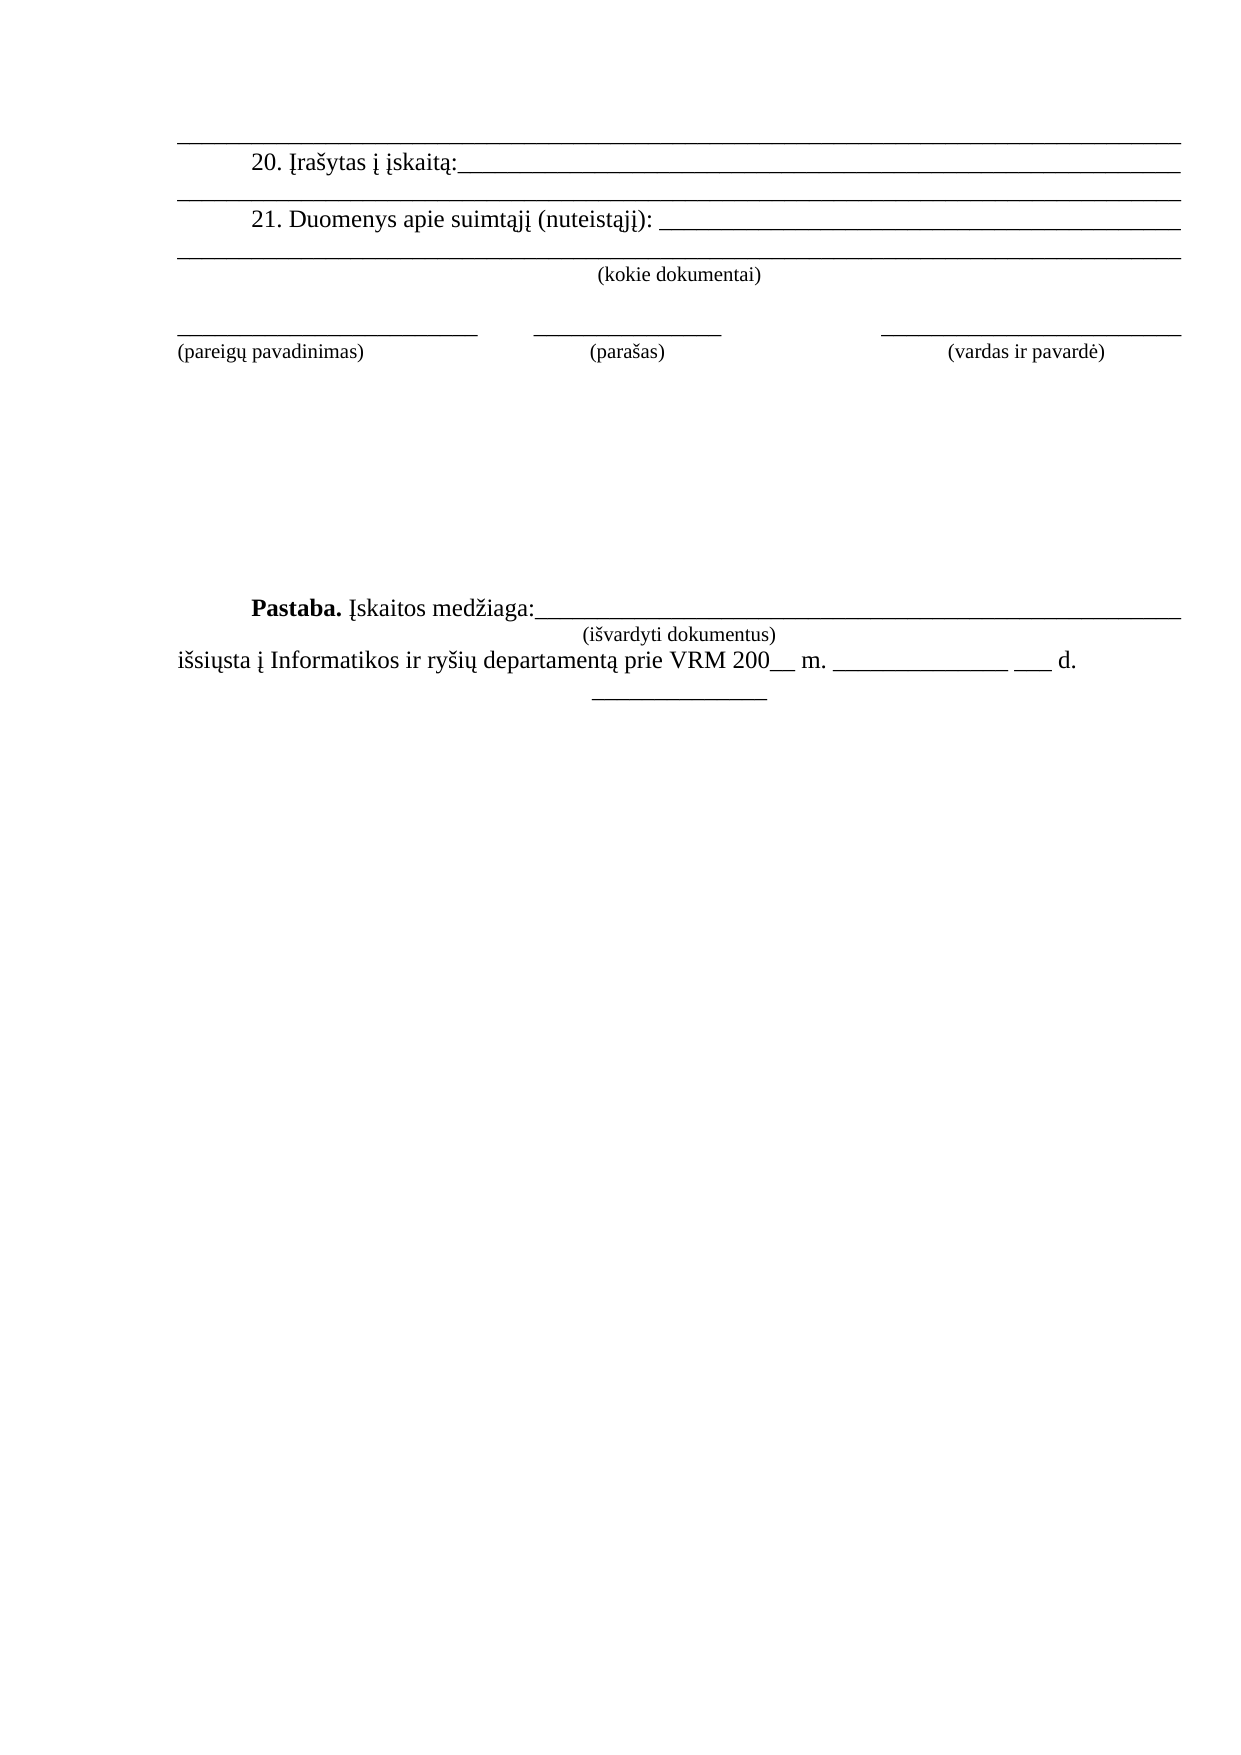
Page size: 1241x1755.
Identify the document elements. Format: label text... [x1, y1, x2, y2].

text 21. Duomenys apie suimtąjį (nuteistąjį): [177, 204, 1181, 233]
text (išvardyti dokumentus) [177, 622, 1181, 646]
text ______________ [177, 674, 1181, 703]
text 20. Įrašytas į įskaitą: [177, 147, 1181, 176]
text išsiųsta į Informatikos ir ryšių departamentą prie VRM 200__ m. ______________ ___ d. [177, 646, 1181, 674]
text ________________________ _______________ ________________________ [177, 310, 1181, 339]
text (pareigų pavadinimas) (parašas) (vardas ir pavardė) [177, 339, 1181, 363]
text Pastaba. Įskaitos medžiaga: [177, 593, 1181, 622]
text (kokie dokumentai) [177, 262, 1181, 286]
